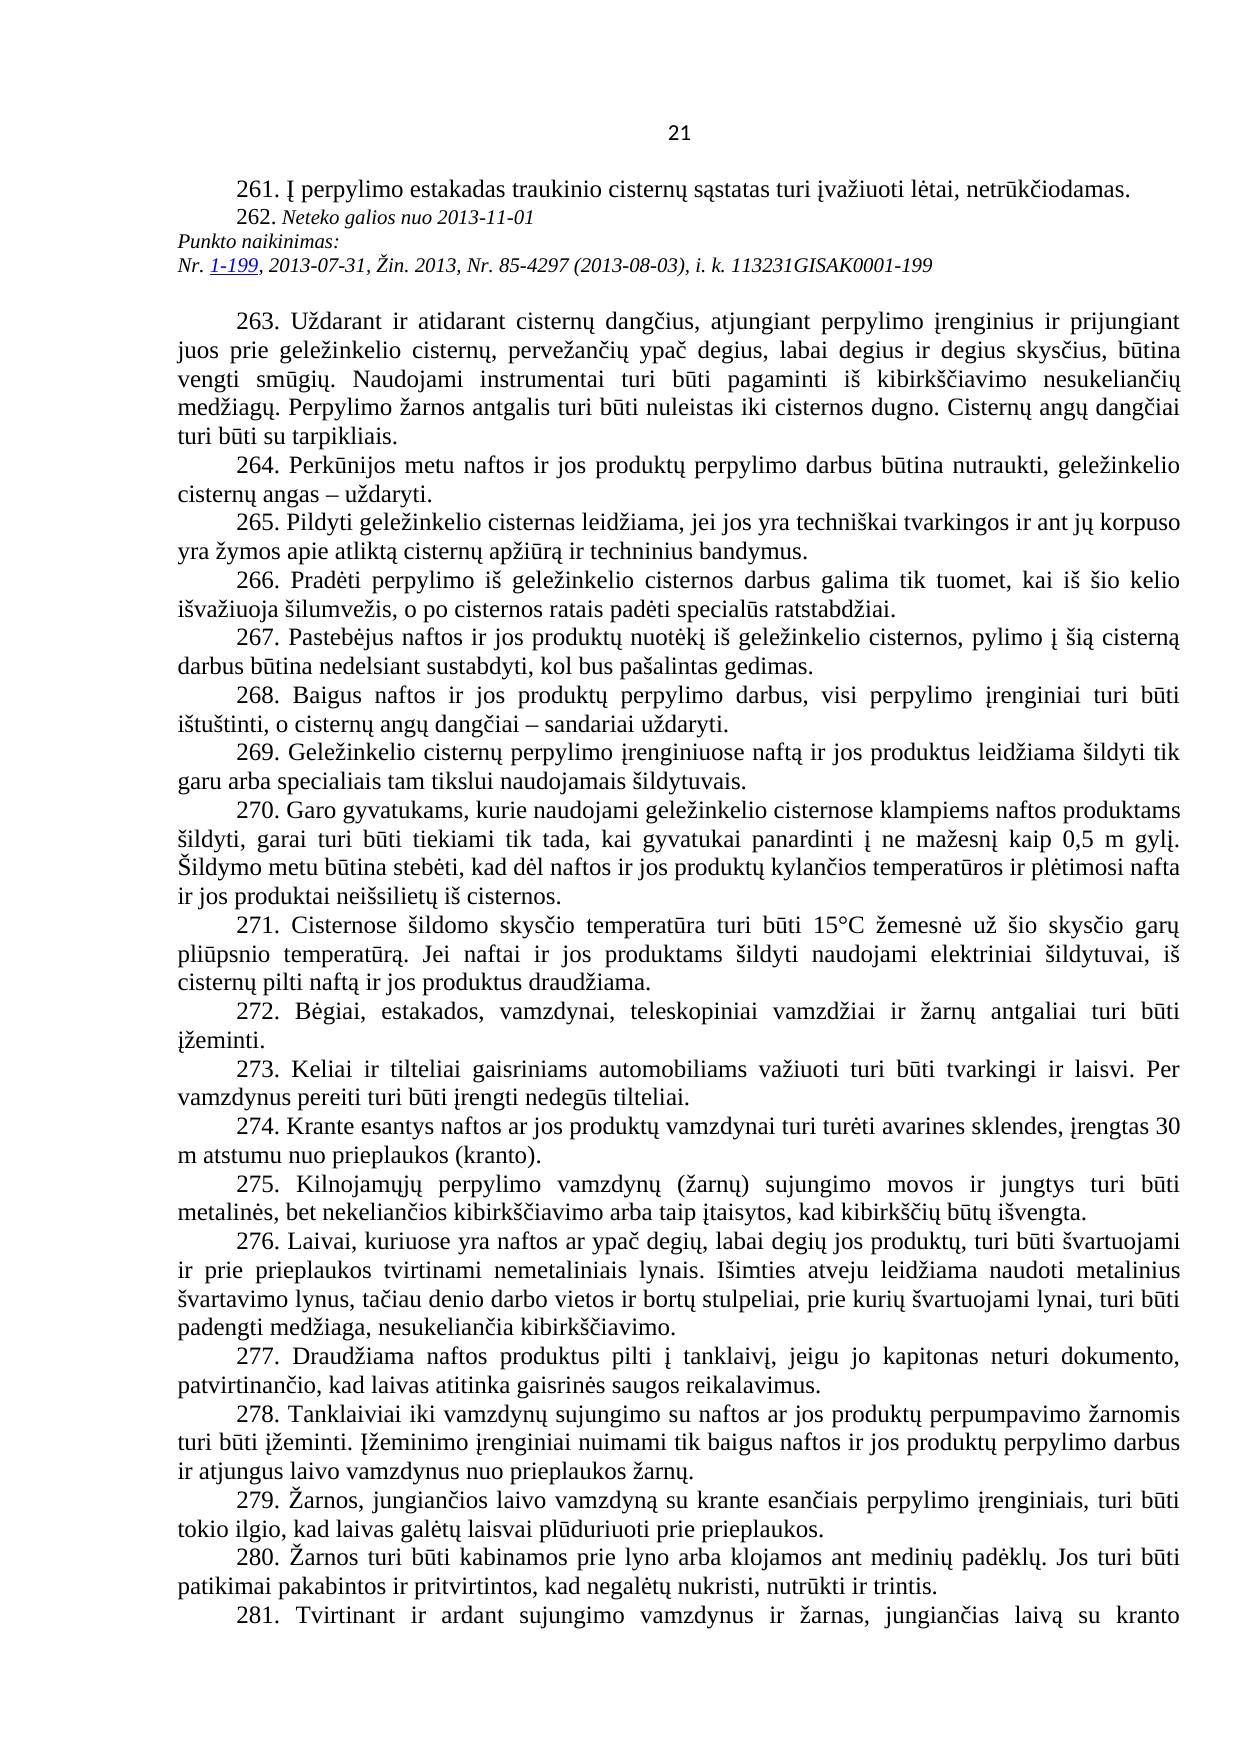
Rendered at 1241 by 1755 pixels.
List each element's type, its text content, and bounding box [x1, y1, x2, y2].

text 274. Krante esantys naftos ar jos produktų vamzdynai turi turėti avarines sklendes, įrengtas 30 m atstumu nuo prieplaukos (kranto). [177, 1111, 1181, 1169]
text 269. Geležinkelio cisternų perpylimo įrenginiuose naftą ir jos produktus leidžiama šildyti tik garu arba specialiais tam tikslui naudojamais šildytuvais. [177, 737, 1181, 795]
text 280. Žarnos turi būti kabinamos prie lyno arba klojamos ant medinių padėklų. Jos turi būti patikimai pakabintos ir pritvirtintos, kad negalėtų nukristi, nutrūkti ir trintis. [177, 1542, 1181, 1600]
text 265. Pildyti geležinkelio cisternas leidžiama, jei jos yra techniškai tvarkingos ir ant jų korpuso yra žymos apie atliktą cisternų apžiūrą ir techninius bandymus. [177, 507, 1181, 565]
text Punkto naikinimas: [177, 229, 1181, 253]
text 275. Kilnojamųjų perpylimo vamzdynų (žarnų) sujungimo movos ir jungtys turi būti metalinės, bet nekeliančios kibirkščiavimo arba taip įtaisytos, kad kibirkščių būtų išvengta. [177, 1169, 1181, 1226]
text 261. Į perpylimo estakadas traukinio cisternų sąstatas turi įvažiuoti lėtai, netrūkčiodamas. [177, 174, 1181, 203]
text 271. Cisternose šildomo skysčio temperatūra turi būti 15°C žemesnė už šio skysčio garų pliūpsnio temperatūrą. Jei naftai ir jos produktams šildyti naudojami elektriniai šildytuvai, iš cisternų pilti naftą ir jos produktus draudžiama. [177, 910, 1181, 996]
text 278. Tanklaiviai iki vamzdynų sujungimo su naftos ar jos produktų perpumpavimo žarnomis turi būti įžeminti. Įžeminimo įrenginiai nuimami tik baigus naftos ir jos produktų perpylimo darbus ir atjungus laivo vamzdynus nuo prieplaukos žarnų. [177, 1399, 1181, 1485]
text 279. Žarnos, jungiančios laivo vamzdyną su krante esančiais perpylimo įrenginiais, turi būti tokio ilgio, kad laivas galėtų laisvai plūduriuoti prie prieplaukos. [177, 1485, 1181, 1542]
text 264. Perkūnijos metu naftos ir jos produktų perpylimo darbus būtina nutraukti, geležinkelio cisternų angas – uždaryti. [177, 450, 1181, 507]
text 273. Keliai ir tilteliai gaisriniams automobiliams važiuoti turi būti tvarkingi ir laisvi. Per vamzdynus pereiti turi būti įrengti nedegūs tilteliai. [177, 1054, 1181, 1111]
text 262. Neteko galios nuo 2013-11-01 [177, 203, 1181, 229]
text 268. Baigus naftos ir jos produktų perpylimo darbus, visi perpylimo įrenginiai turi būti ištuštinti, o cisternų angų dangčiai – sandariai uždaryti. [177, 680, 1181, 737]
text 263. Uždarant ir atidarant cisternų dangčius, atjungiant perpylimo įrenginius ir prijungiant juos prie geležinkelio cisternų, pervežančių ypač degius, labai degius ir degius skysčius, būtina vengti smūgių. Naudojami instrumentai turi būti pagaminti iš kibirkščiavimo nesukeliančių medžiagų. Perpylimo žarnos antgalis turi būti nuleistas iki cisternos dugno. Cisternų angų dangčiai turi būti su tarpikliais. [177, 306, 1181, 450]
text 281. Tvirtinant ir ardant sujungimo vamzdynus ir žarnas, jungiančias laivą su kranto [177, 1600, 1181, 1629]
text 272. Bėgiai, estakados, vamzdynai, teleskopiniai vamzdžiai ir žarnų antgaliai turi būti įžeminti. [177, 996, 1181, 1054]
text 277. Draudžiama naftos produktus pilti į tanklaivį, jeigu jo kapitonas neturi dokumento, patvirtinančio, kad laivas atitinka gaisrinės saugos reikalavimus. [177, 1341, 1181, 1399]
text 270. Garo gyvatukams, kurie naudojami geležinkelio cisternose klampiems naftos produktams šildyti, garai turi būti tiekiami tik tada, kai gyvatukai panardinti į ne mažesnį kaip 0,5 m gylį. Šildymo metu būtina stebėti, kad dėl naftos ir jos produktų kylančios temperatūros ir plėtimosi nafta ir jos produktai neišsilietų iš cisternos. [177, 795, 1181, 910]
text 276. Laivai, kuriuose yra naftos ar ypač degių, labai degių jos produktų, turi būti švartuojami ir prie prieplaukos tvirtinami nemetaliniais lynais. Išimties atveju leidžiama naudoti metalinius švartavimo lynus, tačiau denio darbo vietos ir bortų stulpeliai, prie kurių švartuojami lynai, turi būti padengti medžiaga, nesukeliančia kibirkščiavimo. [177, 1226, 1181, 1341]
text 267. Pastebėjus naftos ir jos produktų nuotėkį iš geležinkelio cisternos, pylimo į šią cisterną darbus būtina nedelsiant sustabdyti, kol bus pašalintas gedimas. [177, 622, 1181, 680]
text Nr. 1-199, 2013-07-31, Žin. 2013, Nr. 85-4297 (2013-08-03), i. k. 113231GISAK0001-199 [177, 253, 1181, 277]
text 266. Pradėti perpylimo iš geležinkelio cisternos darbus galima tik tuomet, kai iš šio kelio išvažiuoja šilumvežis, o po cisternos ratais padėti specialūs ratstabdžiai. [177, 565, 1181, 622]
